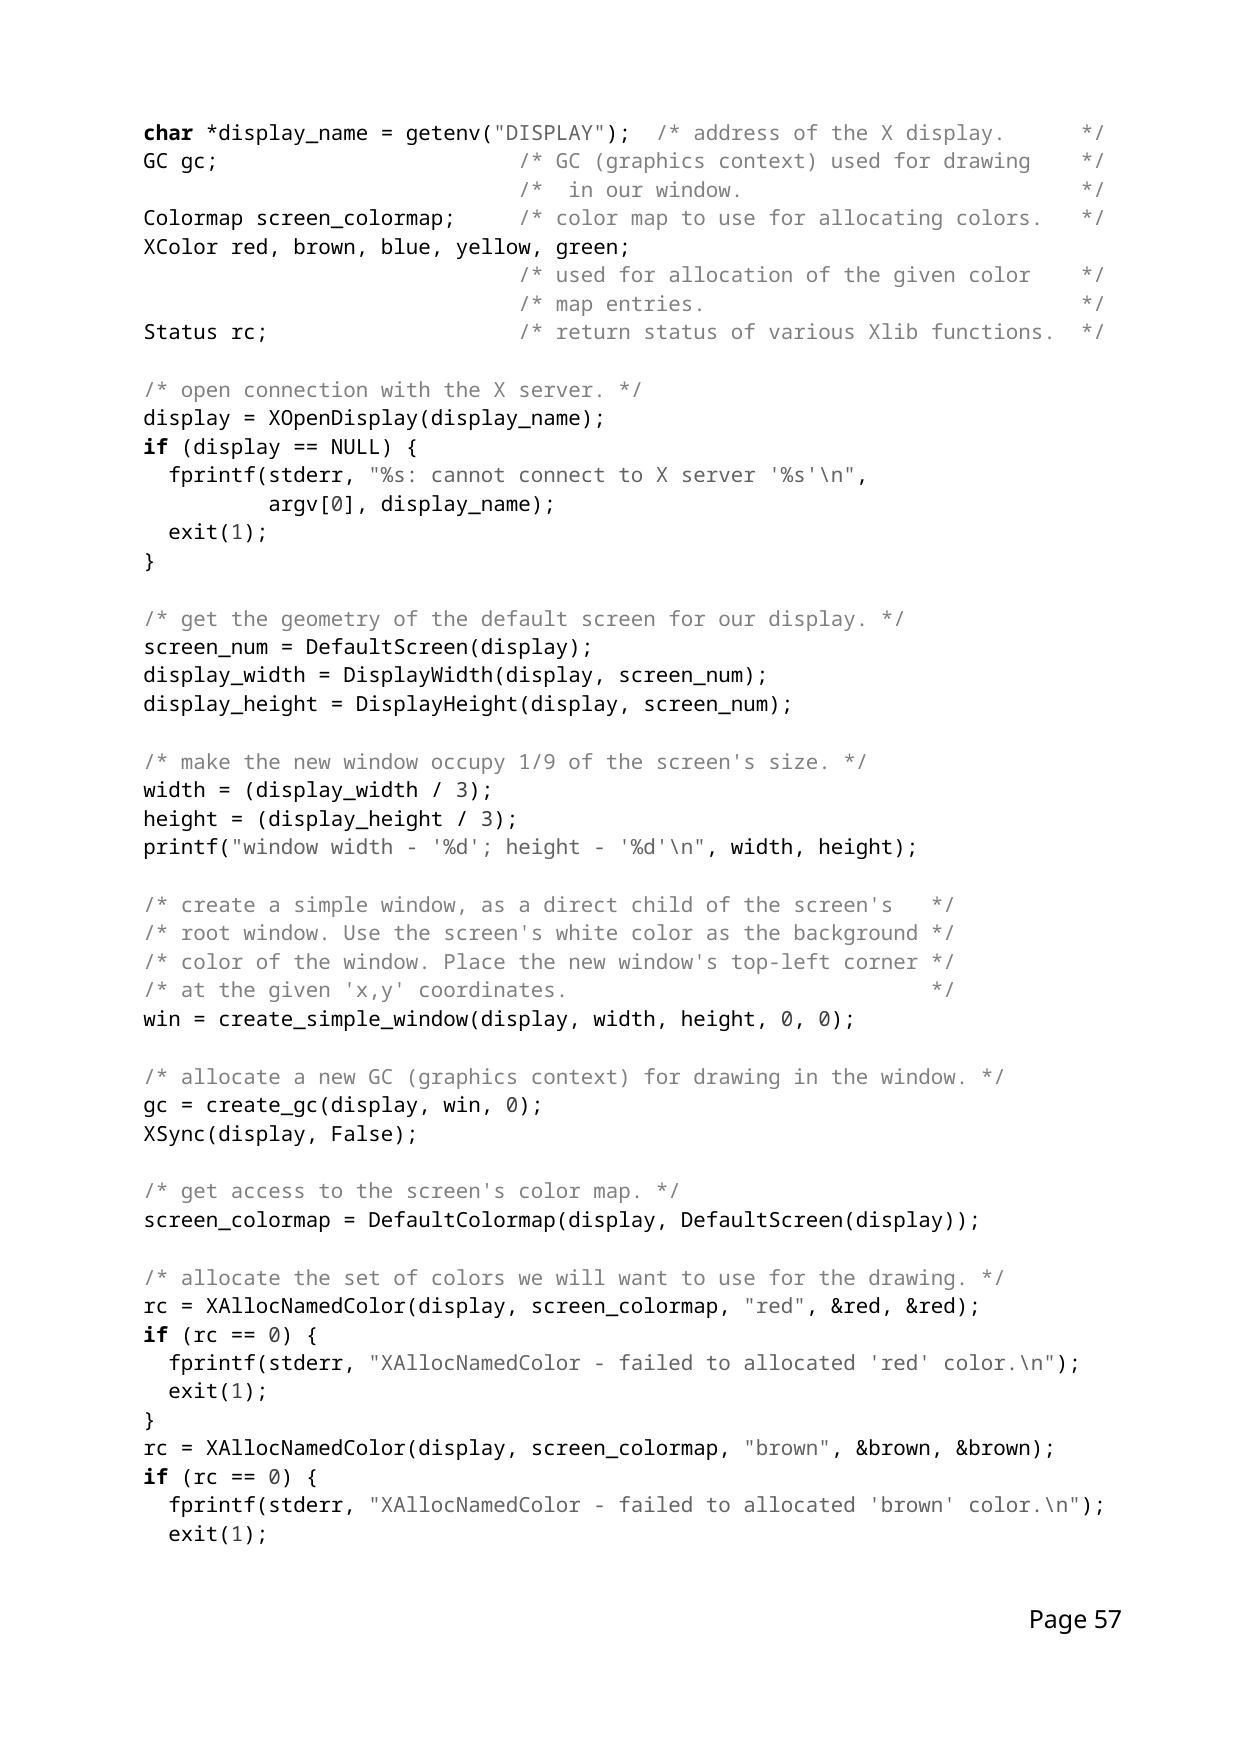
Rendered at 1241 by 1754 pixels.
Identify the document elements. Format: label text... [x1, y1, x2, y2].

text exit(1); [118, 1519, 1122, 1547]
text /* in our window. */ [118, 175, 1122, 203]
text /* open connection with the X server. */ [118, 375, 1122, 403]
text XSync(display, False); [118, 1119, 1122, 1147]
text } [118, 546, 1122, 574]
text /* root window. Use the screen's white color as the background */ [118, 918, 1122, 947]
text if (rc == 0) { [118, 1462, 1122, 1490]
text /* color of the window. Place the new window's top-left corner */ [118, 947, 1122, 975]
text XColor red, brown, blue, yellow, green; [118, 232, 1122, 260]
text display = XOpenDisplay(display_name); [118, 403, 1122, 432]
text rc = XAllocNamedColor(display, screen_colormap, "brown", &brown, &brown); [118, 1433, 1122, 1462]
text argv[0], display_name); [118, 489, 1122, 517]
text gc = create_gc(display, win, 0); [118, 1090, 1122, 1119]
text } [118, 1405, 1122, 1433]
text if (display == NULL) { [118, 432, 1122, 460]
text width = (display_width / 3); [118, 775, 1122, 804]
text /* allocate the set of colors we will want to use for the drawing. */ [118, 1263, 1122, 1291]
text exit(1); [118, 1377, 1122, 1405]
text /* allocate a new GC (graphics context) for drawing in the window. */ [118, 1062, 1122, 1090]
text printf("window width - '%d'; height - '%d'\n", width, height); [118, 832, 1122, 861]
text /* get access to the screen's color map. */ [118, 1177, 1122, 1205]
text display_height = DisplayHeight(display, screen_num); [118, 689, 1122, 717]
text height = (display_height / 3); [118, 804, 1122, 832]
text rc = XAllocNamedColor(display, screen_colormap, "red", &red, &red); [118, 1291, 1122, 1320]
text Colormap screen_colormap; /* color map to use for allocating colors. */ [118, 203, 1122, 232]
text exit(1); [118, 517, 1122, 546]
text fprintf(stderr, "XAllocNamedColor - failed to allocated 'brown' color.\n"); [118, 1490, 1122, 1519]
text fprintf(stderr, "%s: cannot connect to X server '%s'\n", [118, 460, 1122, 489]
text display_width = DisplayWidth(display, screen_num); [118, 661, 1122, 689]
text win = create_simple_window(display, width, height, 0, 0); [118, 1004, 1122, 1032]
text screen_num = DefaultScreen(display); [118, 632, 1122, 661]
text GC gc; /* GC (graphics context) used for drawing */ [118, 147, 1122, 175]
text /* make the new window occupy 1/9 of the screen's size. */ [118, 747, 1122, 775]
text screen_colormap = DefaultColormap(display, DefaultScreen(display)); [118, 1205, 1122, 1233]
text if (rc == 0) { [118, 1320, 1122, 1348]
text fprintf(stderr, "XAllocNamedColor - failed to allocated 'red' color.\n"); [118, 1348, 1122, 1377]
text /* used for allocation of the given color */ [118, 260, 1122, 289]
text /* create a simple window, as a direct child of the screen's */ [118, 890, 1122, 918]
text /* map entries. */ [118, 289, 1122, 317]
text Status rc; /* return status of various Xlib functions. */ [118, 317, 1122, 346]
text /* get the geometry of the default screen for our display. */ [118, 604, 1122, 632]
text char *display_name = getenv("DISPLAY"); /* address of the X display. */ [118, 118, 1122, 147]
text /* at the given 'x,y' coordinates. */ [118, 975, 1122, 1004]
